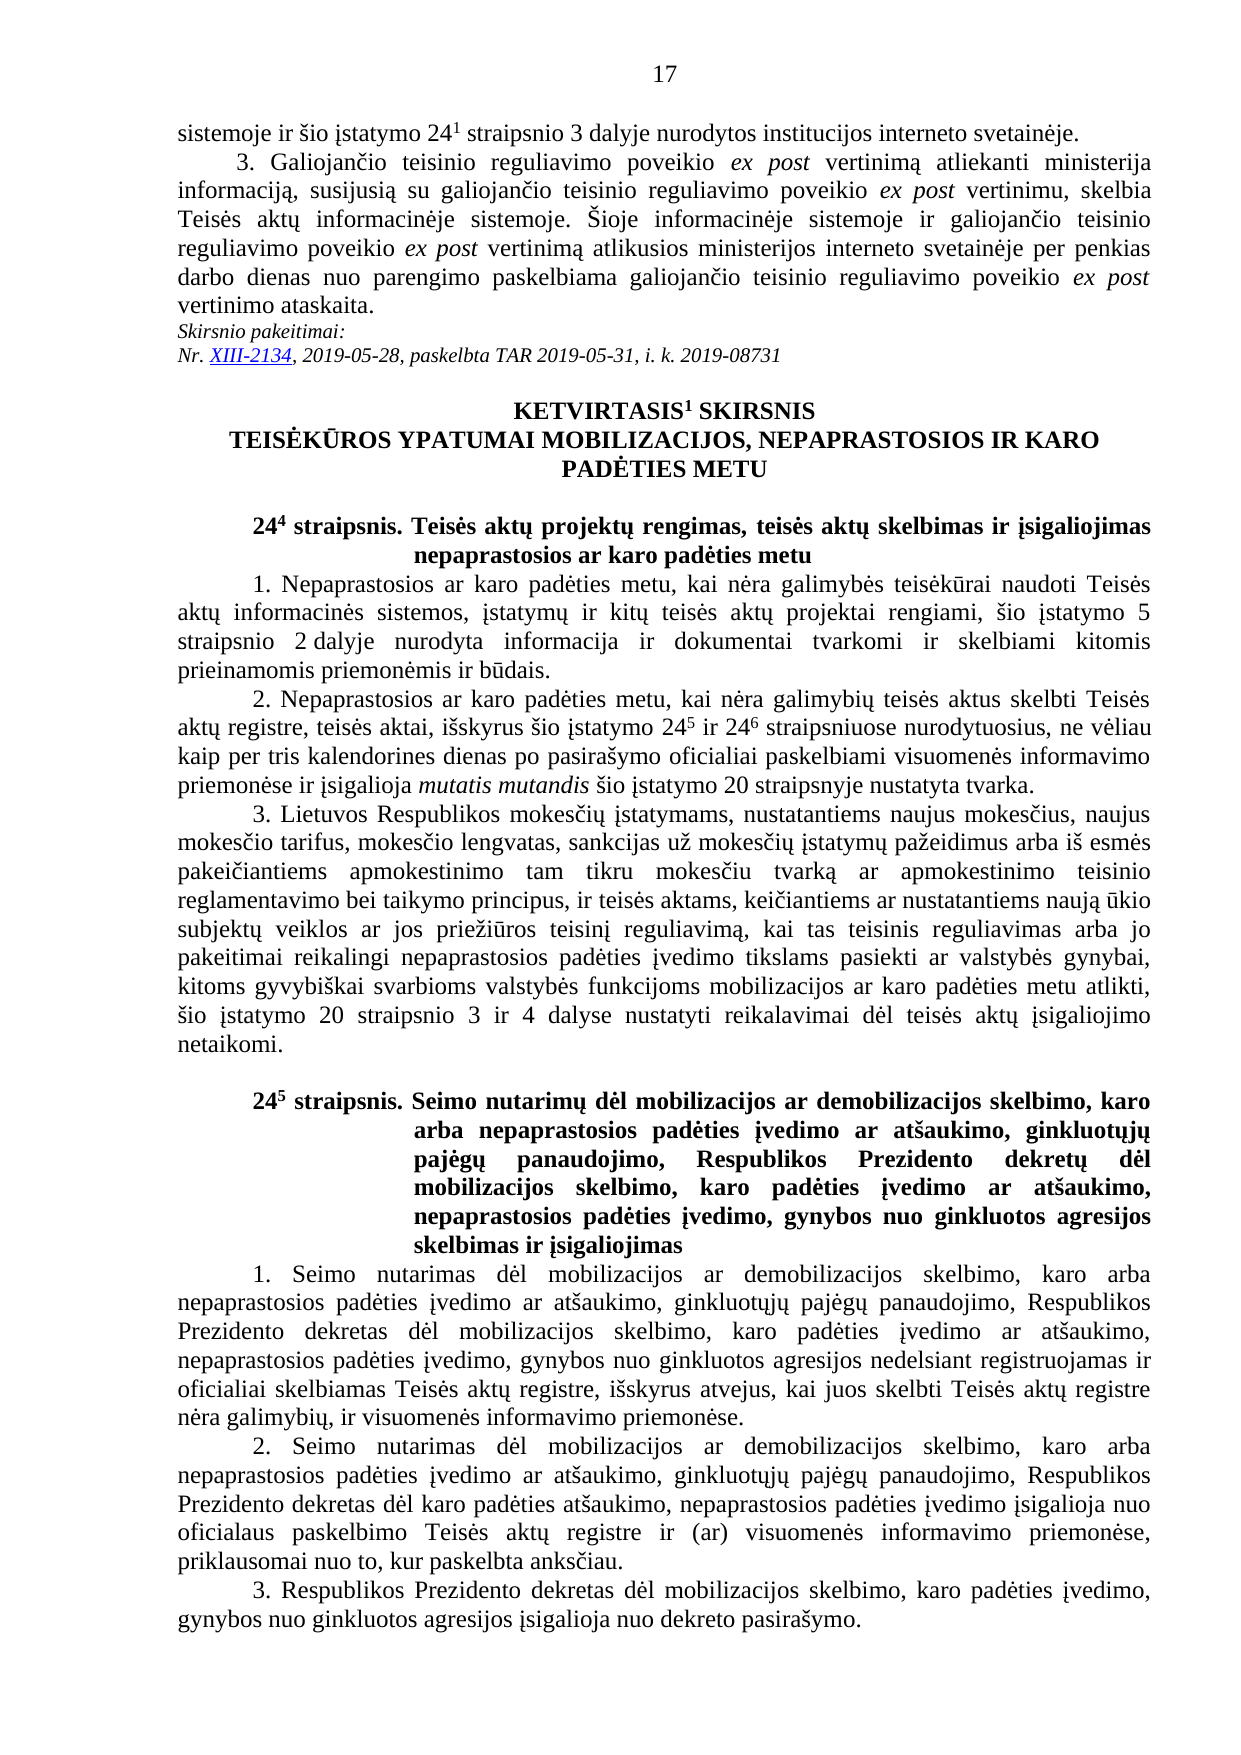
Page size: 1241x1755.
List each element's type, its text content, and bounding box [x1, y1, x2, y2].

text 2. Nepaprastosios ar karo padėties metu, kai nėra galimybių teisės aktus skelbti Teisės aktų registre, teisės aktai, išskyrus šio įstatymo 245 ir 246 straipsniuose nurodytuosius, ne vėliau kaip per tris kalendorines dienas po pasirašymo oficialiai paskelbiami visuomenės informavimo priemonėse ir įsigalioja mutatis mutandis šio įstatymo 20 straipsnyje nustatyta tvarka. [177, 684, 1152, 799]
text ketvirtasis1 skirsnis [177, 396, 1152, 425]
text 245 straipsnis. Seimo nutarimų dėl mobilizacijos ar demobilizacijos skelbimo, karo arba nepaprastosios padėties įvedimo ar atšaukimo, ginkluotųjų pajėgų panaudojimo, Respublikos Prezidento dekretų dėl mobilizacijos skelbimo, karo padėties įvedimo ar atšaukimo, nepaprastosios padėties įvedimo, gynybos nuo ginkluotos agresijos skelbimas ir įsigaliojimas [252, 1086, 1152, 1259]
text 3. Lietuvos Respublikos mokesčių įstatymams, nustatantiems naujus mokesčius, naujus mokesčio tarifus, mokesčio lengvatas, sankcijas už mokesčių įstatymų pažeidimus arba iš esmės pakeičiantiems apmokestinimo tam tikru mokesčiu tvarką ar apmokestinimo teisinio reglamentavimo bei taikymo principus, ir teisės aktams, keičiantiems ar nustatantiems naują ūkio subjektų veiklos ar jos priežiūros teisinį reguliavimą, kai tas teisinis reguliavimas arba jo pakeitimai reikalingi nepaprastosios padėties įvedimo tikslams pasiekti ar valstybės gynybai, kitoms gyvybiškai svarbioms valstybės funkcijoms mobilizacijos ar karo padėties metu atlikti, šio įstatymo 20 straipsnio 3 ir 4 dalyse nustatyti reikalavimai dėl teisės aktų įsigaliojimo netaikomi. [177, 799, 1152, 1057]
text Teisėkūros ypatumai MOBILIZACIJOS, nepaprastOSIOS ir karo padėtiES METU [177, 425, 1152, 482]
text 1. Seimo nutarimas dėl mobilizacijos ar demobilizacijos skelbimo, karo arba nepaprastosios padėties įvedimo ar atšaukimo, ginkluotųjų pajėgų panaudojimo, Respublikos Prezidento dekretas dėl mobilizacijos skelbimo, karo padėties įvedimo ar atšaukimo, nepaprastosios padėties įvedimo, gynybos nuo ginkluotos agresijos nedelsiant registruojamas ir oficialiai skelbiamas Teisės aktų registre, išskyrus atvejus, kai juos skelbti Teisės aktų registre nėra galimybių, ir visuomenės informavimo priemonėse. [177, 1259, 1152, 1431]
text 3. Galiojančio teisinio reguliavimo poveikio ex post vertinimą atliekanti ministerija informaciją, susijusią su galiojančio teisinio reguliavimo poveikio ex post vertinimu, skelbia Teisės aktų informacinėje sistemoje. Šioje informacinėje sistemoje ir galiojančio teisinio reguliavimo poveikio ex post vertinimą atlikusios ministerijos interneto svetainėje per penkias darbo dienas nuo parengimo paskelbiama galiojančio teisinio reguliavimo poveikio ex post vertinimo ataskaita. [177, 147, 1152, 319]
text sistemoje ir šio įstatymo 241 straipsnio 3 dalyje nurodytos institucijos interneto svetainėje. [177, 118, 1152, 147]
text 244 straipsnis. Teisės aktų projektų rengimas, teisės aktų skelbimas ir įsigaliojimas nepaprastosios ar karo padėties metu [252, 511, 1152, 569]
text Skirsnio pakeitimai: [177, 319, 1152, 343]
text 3. Respublikos Prezidento dekretas dėl mobilizacijos skelbimo, karo padėties įvedimo, gynybos nuo ginkluotos agresijos įsigalioja nuo dekreto pasirašymo. [177, 1575, 1152, 1632]
text 1. Nepaprastosios ar karo padėties metu, kai nėra galimybės teisėkūrai naudoti Teisės aktų informacinės sistemos, įstatymų ir kitų teisės aktų projektai rengiami, šio įstatymo 5 straipsnio 2 dalyje nurodyta informacija ir dokumentai tvarkomi ir skelbiami kitomis prieinamomis priemonėmis ir būdais. [177, 569, 1152, 684]
text Nr. XIII-2134, 2019-05-28, paskelbta TAR 2019-05-31, i. k. 2019-08731 [177, 343, 1152, 367]
text 2. Seimo nutarimas dėl mobilizacijos ar demobilizacijos skelbimo, karo arba nepaprastosios padėties įvedimo ar atšaukimo, ginkluotųjų pajėgų panaudojimo, Respublikos Prezidento dekretas dėl karo padėties atšaukimo, nepaprastosios padėties įvedimo įsigalioja nuo oficialaus paskelbimo Teisės aktų registre ir (ar) visuomenės informavimo priemonėse, priklausomai nuo to, kur paskelbta anksčiau. [177, 1431, 1152, 1575]
